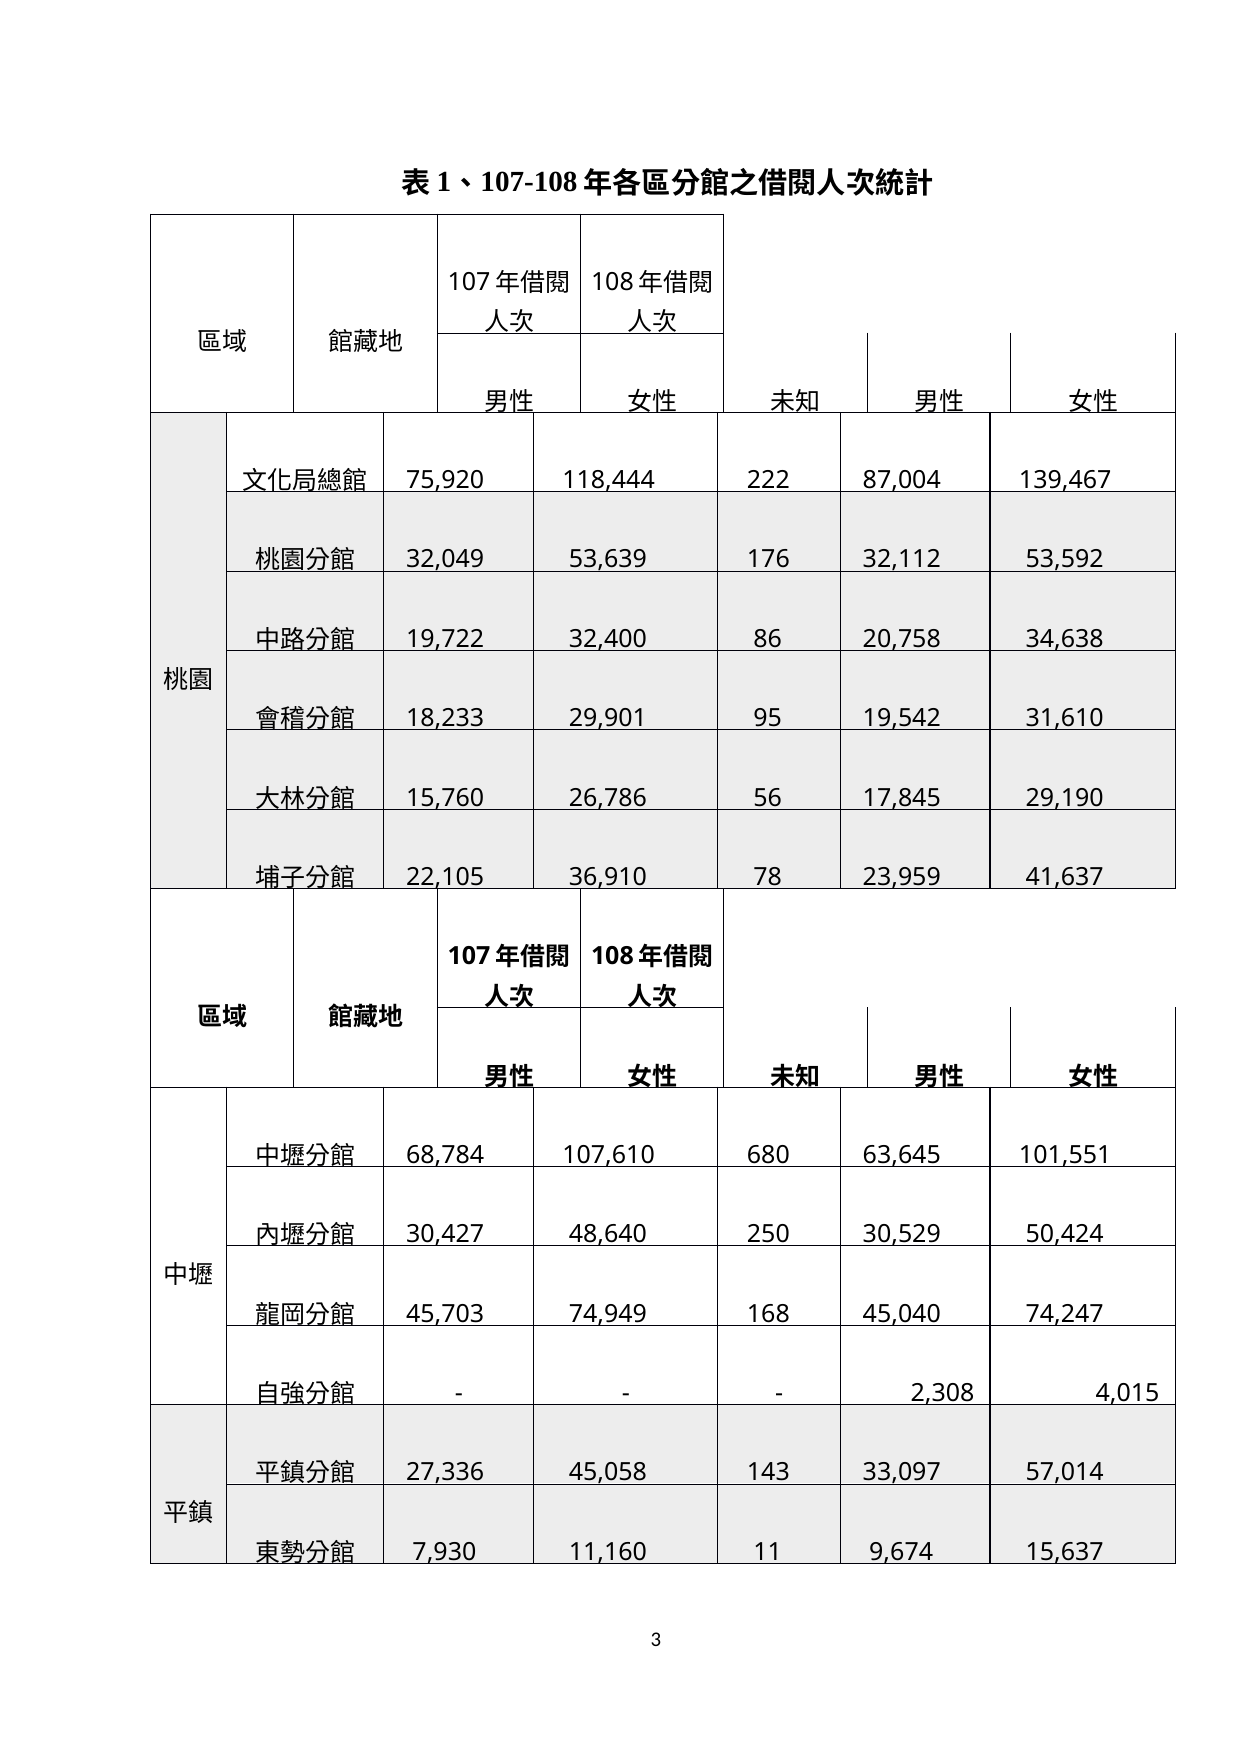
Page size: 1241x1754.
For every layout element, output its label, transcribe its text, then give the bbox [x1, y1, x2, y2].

table_cell - [718, 1326, 840, 1404]
table_cell 11,160 [534, 1485, 717, 1563]
table_cell 中壢 [151, 1088, 226, 1404]
table_cell 87,004 [841, 413, 989, 491]
table_cell 館藏地 [294, 889, 437, 1087]
table_cell 32,049 [384, 492, 533, 571]
table_cell 平鎮 [151, 1405, 226, 1563]
table_cell 53,592 [991, 492, 1175, 571]
table_cell 中壢分館 [227, 1088, 383, 1166]
table_cell 女性 [581, 1008, 723, 1087]
table_cell 未知 [724, 333, 867, 412]
table_cell 32,400 [534, 572, 717, 650]
table_cell 143 [718, 1405, 840, 1483]
table_cell 15,637 [991, 1485, 1175, 1563]
table_cell 56 [718, 730, 840, 809]
table_cell 男性 [438, 334, 580, 412]
table_header 館藏地 [294, 215, 437, 412]
table_cell 45,058 [534, 1405, 717, 1483]
table_cell 內壢分館 [227, 1167, 383, 1245]
table_cell 118,444 [534, 413, 717, 491]
table_cell 74,247 [991, 1246, 1175, 1325]
table_header 108年借閱人次 [581, 215, 723, 332]
table_cell 75,920 [384, 413, 533, 491]
table_cell 27,336 [384, 1405, 533, 1483]
table_cell 139,467 [991, 413, 1175, 491]
table_cell 17,845 [841, 730, 989, 809]
table_cell 57,014 [991, 1405, 1175, 1483]
table_cell 22,105 [384, 810, 533, 888]
table_cell 168 [718, 1246, 840, 1325]
table_cell 桃園分館 [227, 492, 383, 571]
table_header 區域 [151, 215, 293, 412]
table_cell 平鎮分館 [227, 1405, 383, 1483]
table_cell 19,542 [841, 651, 989, 729]
table_cell 30,529 [841, 1167, 989, 1245]
table_cell 桃園 [151, 413, 226, 888]
table_cell 45,703 [384, 1246, 533, 1325]
table_cell 女性 [581, 334, 723, 412]
table_cell 男性 [868, 1007, 1010, 1087]
table_cell 女性 [1011, 1007, 1175, 1087]
table_cell 文化局總館 [227, 413, 383, 491]
table_cell 大林分館 [227, 730, 383, 809]
list 表1、107-108年各區分館之借閱人次統計 [242, 134, 1092, 213]
table_cell 48,640 [534, 1167, 717, 1245]
table_cell 78 [718, 810, 840, 888]
table_cell 26,786 [534, 730, 717, 809]
table_cell 63,645 [841, 1088, 989, 1166]
table_cell 176 [718, 492, 840, 571]
table_cell 東勢分館 [227, 1485, 383, 1563]
table_cell 680 [718, 1088, 840, 1166]
table_cell 107年借閱人次 [438, 889, 580, 1007]
table_cell 250 [718, 1167, 840, 1245]
table_cell 男性 [868, 333, 1010, 412]
table_cell 50,424 [991, 1167, 1175, 1245]
table_cell 未知 [724, 1007, 867, 1087]
table_cell 男性 [438, 1008, 580, 1087]
table_cell 41,637 [991, 810, 1175, 888]
table_cell 23,959 [841, 810, 989, 888]
table_cell 女性 [1011, 333, 1175, 412]
table_cell 107,610 [534, 1088, 717, 1166]
table_cell 區域 [151, 889, 293, 1087]
table_cell 自強分館 [227, 1326, 383, 1404]
table_cell 33,097 [841, 1405, 989, 1483]
table_header 107年借閱人次 [438, 215, 580, 332]
table_cell 9,674 [841, 1485, 989, 1563]
table_cell 34,638 [991, 572, 1175, 650]
table_cell 108年借閱人次 [581, 889, 723, 1007]
table_cell 29,190 [991, 730, 1175, 809]
table_cell 20,758 [841, 572, 989, 650]
table_cell 86 [718, 572, 840, 650]
table_cell 53,639 [534, 492, 717, 571]
table_cell 中路分館 [227, 572, 383, 650]
table_cell - [534, 1326, 717, 1404]
table_cell 15,760 [384, 730, 533, 809]
table_cell 18,233 [384, 651, 533, 729]
table_cell 32,112 [841, 492, 989, 571]
table_cell 95 [718, 651, 840, 729]
table_cell 龍岡分館 [227, 1246, 383, 1325]
table_cell 7,930 [384, 1485, 533, 1563]
table_cell 31,610 [991, 651, 1175, 729]
table_cell 11 [718, 1485, 840, 1563]
table_cell 埔子分館 [227, 810, 383, 888]
table_cell 222 [718, 413, 840, 491]
table_cell 29,901 [534, 651, 717, 729]
table_cell 4,015 [991, 1326, 1175, 1404]
table_cell 30,427 [384, 1167, 533, 1245]
table_cell 36,910 [534, 810, 717, 888]
table_cell 68,784 [384, 1088, 533, 1166]
table_cell - [384, 1326, 533, 1404]
table_cell 2,308 [841, 1326, 989, 1404]
table_cell 會稽分館 [227, 651, 383, 729]
table_cell 101,551 [991, 1088, 1175, 1166]
table_cell 19,722 [384, 572, 533, 650]
table_cell 74,949 [534, 1246, 717, 1325]
table_cell 45,040 [841, 1246, 989, 1325]
